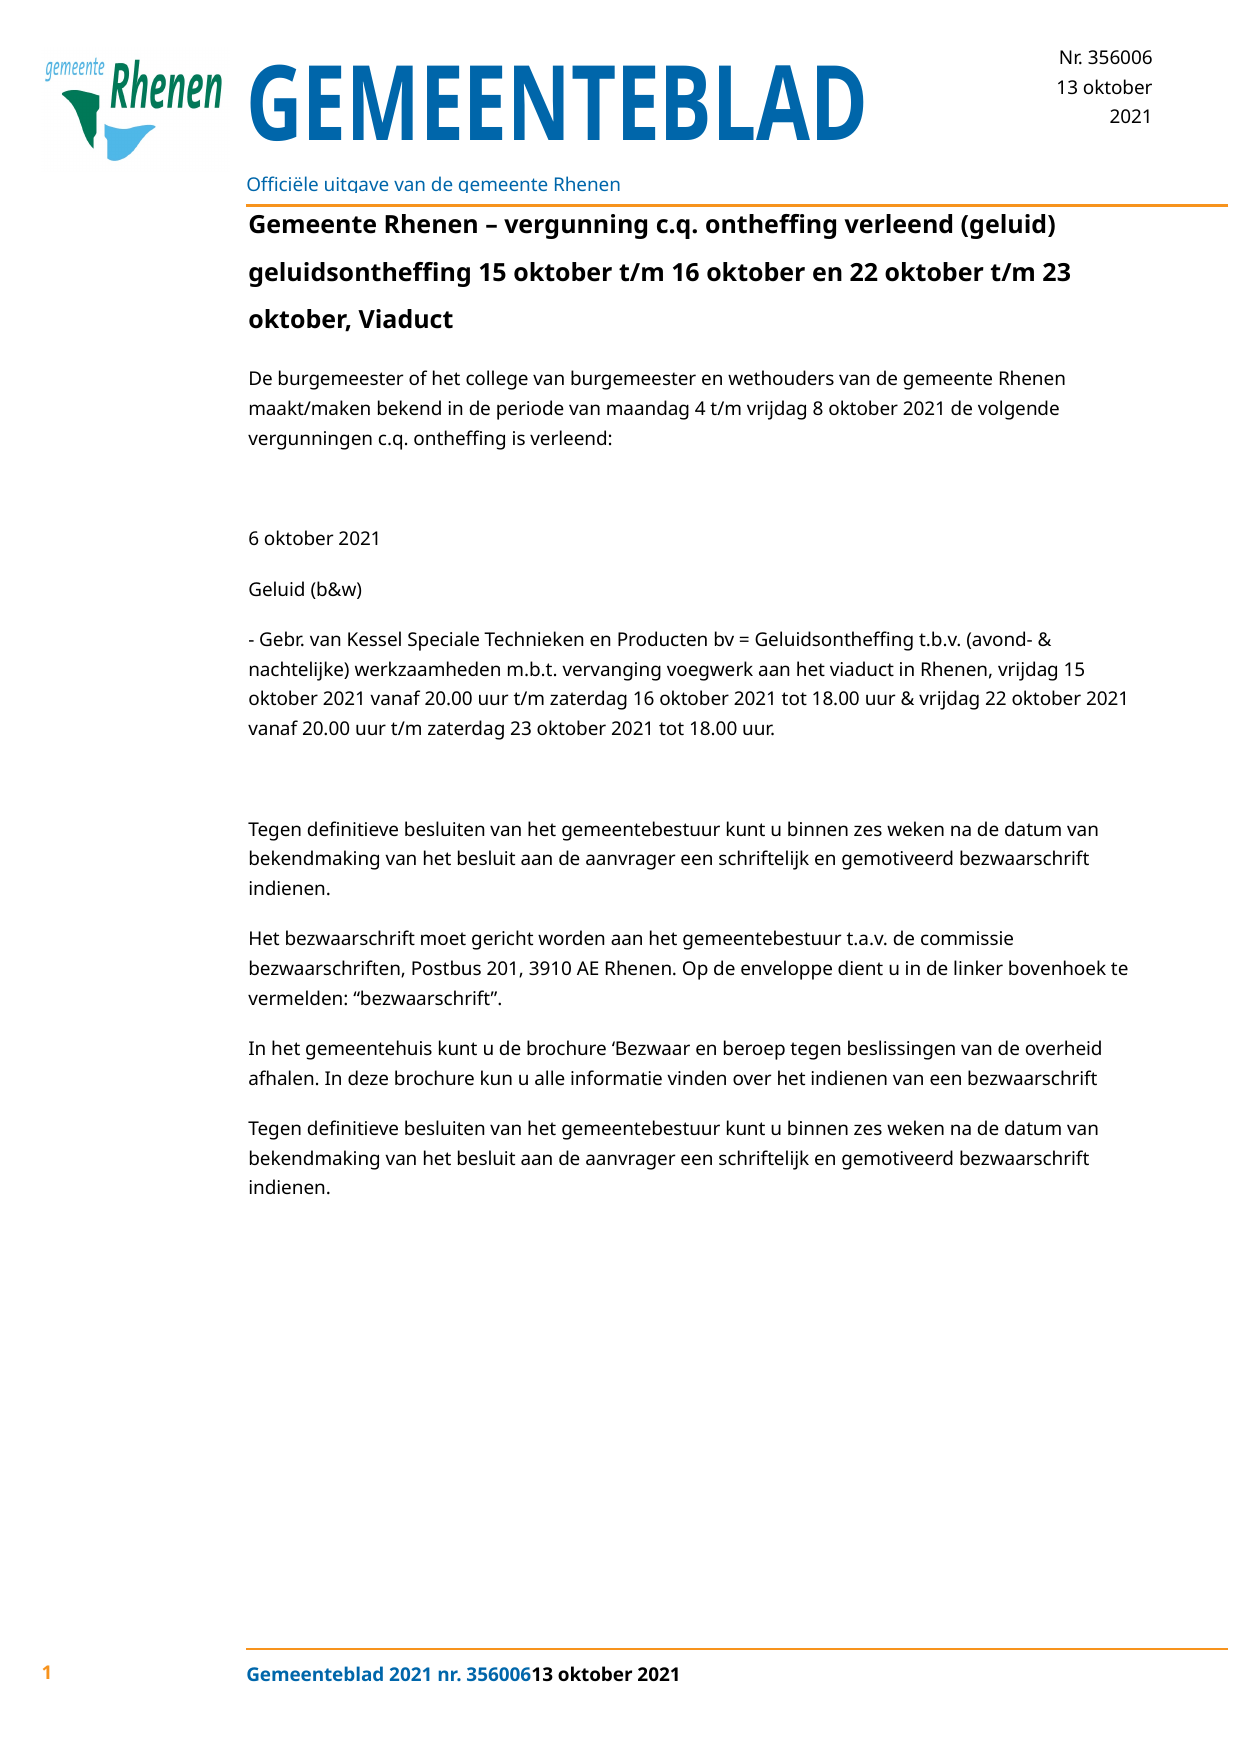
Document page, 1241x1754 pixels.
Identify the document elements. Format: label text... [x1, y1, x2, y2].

text Tegen definitieve besluiten van het gemeentebestuur kunt u binnen zes weken na de datum van bekendmaking van het besluit aan de aanvrager een schriftelijk en gemotiveerd bezwaarschrift indienen. [248, 816, 1152, 901]
text 6 oktober 2021 [248, 526, 1152, 551]
text Het bezwaarschrift moet gericht worden aan het gemeentebestuur t.a.v. de commissie bezwaarschriften, Postbus 201, 3910 AE Rhenen. Op de enveloppe dient u in de linker bovenhoek te vermelden: “bezwaarschrift”. [248, 926, 1152, 1010]
text In het gemeentehuis kunt u de brochure ‘Bezwaar en beroep tegen beslissingen van de overheid afhalen. In deze brochure kun u alle informatie vinden over het indienen van een bezwaarschrift [248, 1035, 1152, 1090]
text Tegen definitieve besluiten van het gemeentebestuur kunt u binnen zes weken na de datum van bekendmaking van het besluit aan de aanvrager een schriftelijk en gemotiveerd bezwaarschrift indienen. [248, 1115, 1152, 1200]
text Gemeente Rhenen – vergunning c.q. ontheffing verleend (geluid) geluidsontheffing 15 oktober t/m 16 oktober en 22 oktober t/m 23 oktober, Viaduct [248, 207, 1152, 336]
text Geluid (b&w) [248, 576, 1152, 602]
text De burgemeester of het college van burgemeester en wethouders van de gemeente Rhenen maakt/maken bekend in de periode van maandag 4 t/m vrijdag 8 oktober 2021 de volgende vergunningen c.q. ontheffing is verleend: [248, 366, 1152, 450]
text - Gebr. van Kessel Speciale Technieken en Producten bv = Geluidsontheffing t.b.v. (avond- & nachtelijke) werkzaamheden m.b.t. vervanging voegwerk aan het viaduct in Rhenen, vrijdag 15 oktober 2021 vanaf 20.00 uur t/m zaterdag 16 oktober 2021 tot 18.00 uur & vrijdag 22 oktober 2021 vanaf 20.00 uur t/m zaterdag 23 oktober 2021 tot 18.00 uur. [248, 626, 1152, 741]
picture [41, 47, 231, 172]
